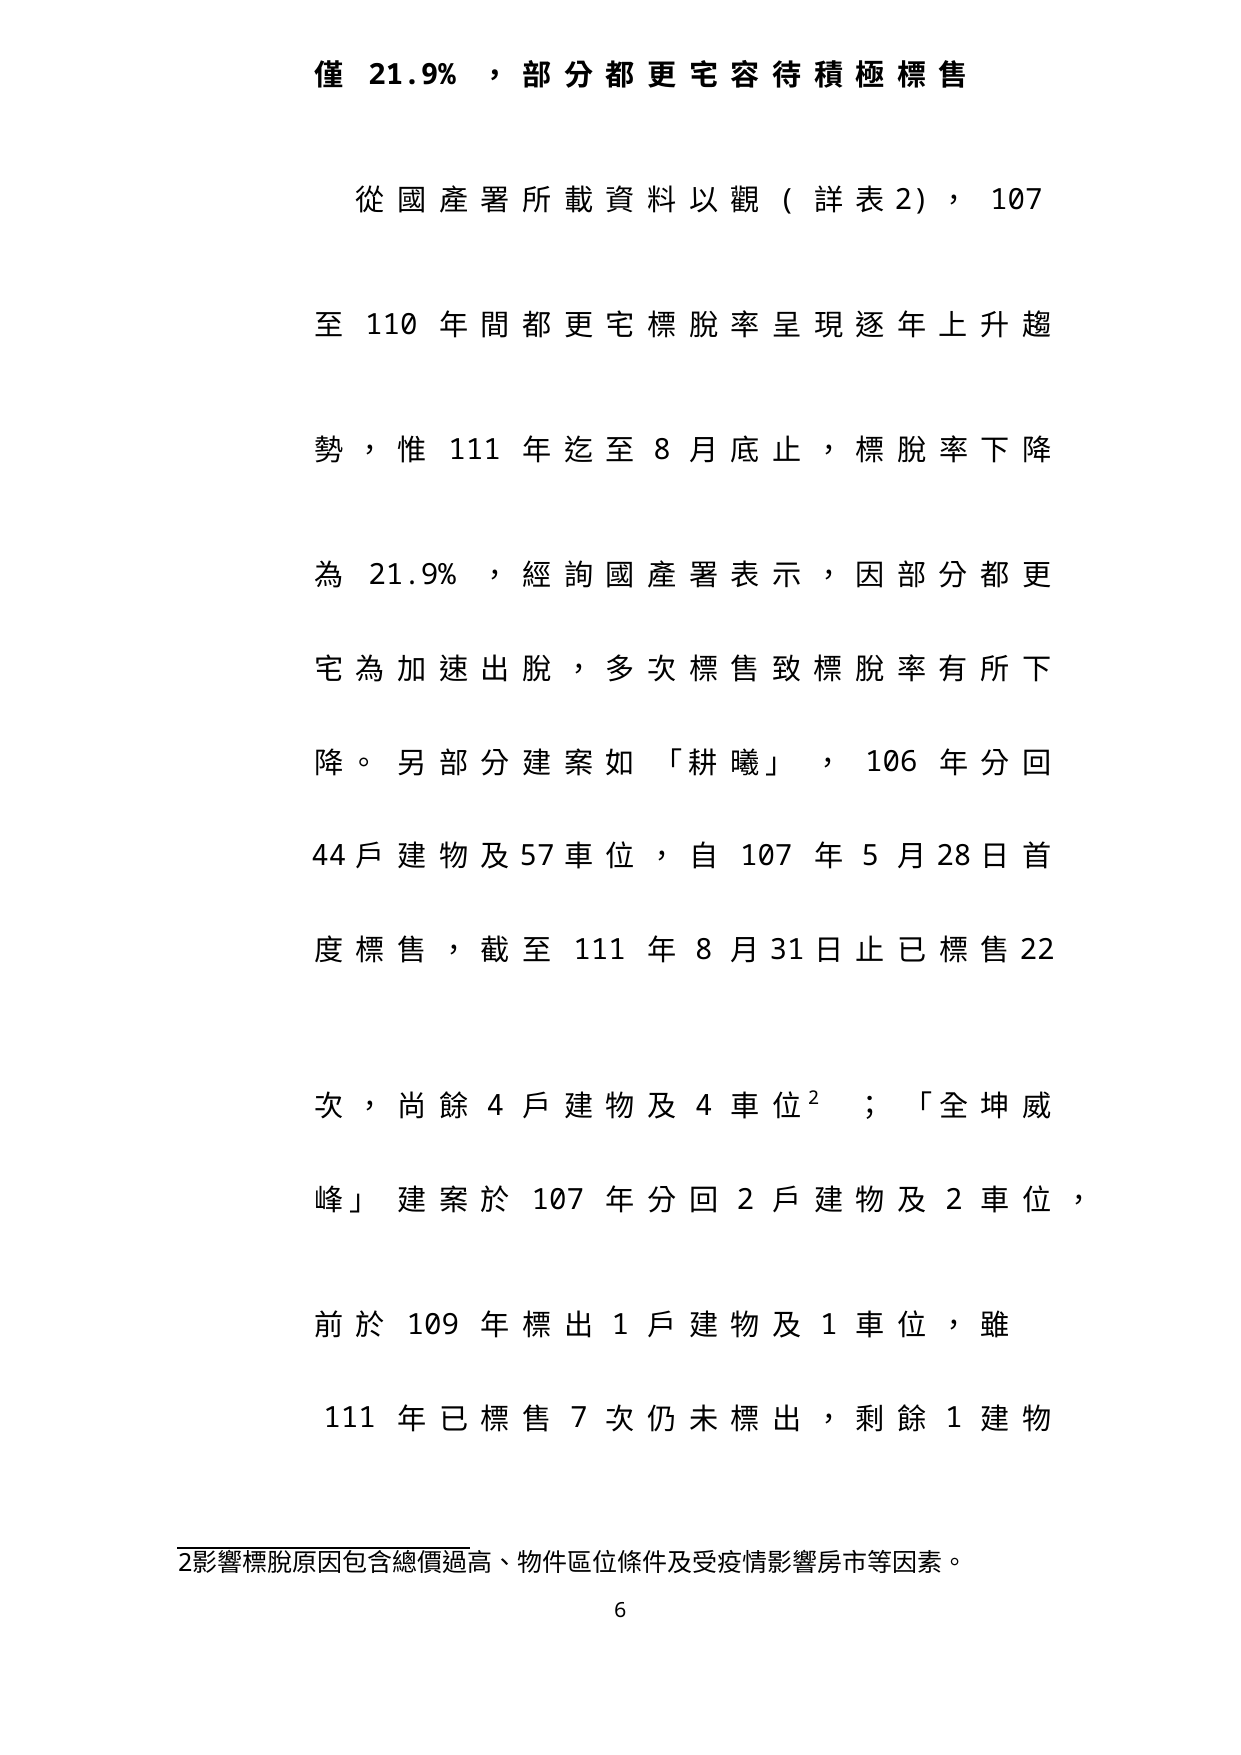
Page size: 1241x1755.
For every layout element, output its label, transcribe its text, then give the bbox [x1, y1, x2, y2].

text 從國產署所載資料以觀(詳表2)，107至110年間都更宅標脫率呈現逐年上升趨勢，惟111年迄至8月底止，標脫率下降為21.9%，經詢國產署表示，因部分都更宅為加速出脫，多次標售致標脫率有所下降。另部分建案如「耕曦」，106年分回44戶建物及57車位，自107年5月28日首度標售，截至111年8月31日止已標售22次，尚餘4戶建物及4車位；「全坤威峰」建案於107年分回2戶建物及2車位，前於109年標出1戶建物及1車位，雖111年已標售7次仍未標出，剩餘1建物及1車位，容待積極標售。 [271, 125, 1058, 1437]
text 僅21.9%，部分都更宅容待積極標售 [242, 0, 1058, 125]
text 影響標脫原因包含總價過高、物件區位條件及受疫情影響房市等因素。 [177, 1548, 1063, 1577]
